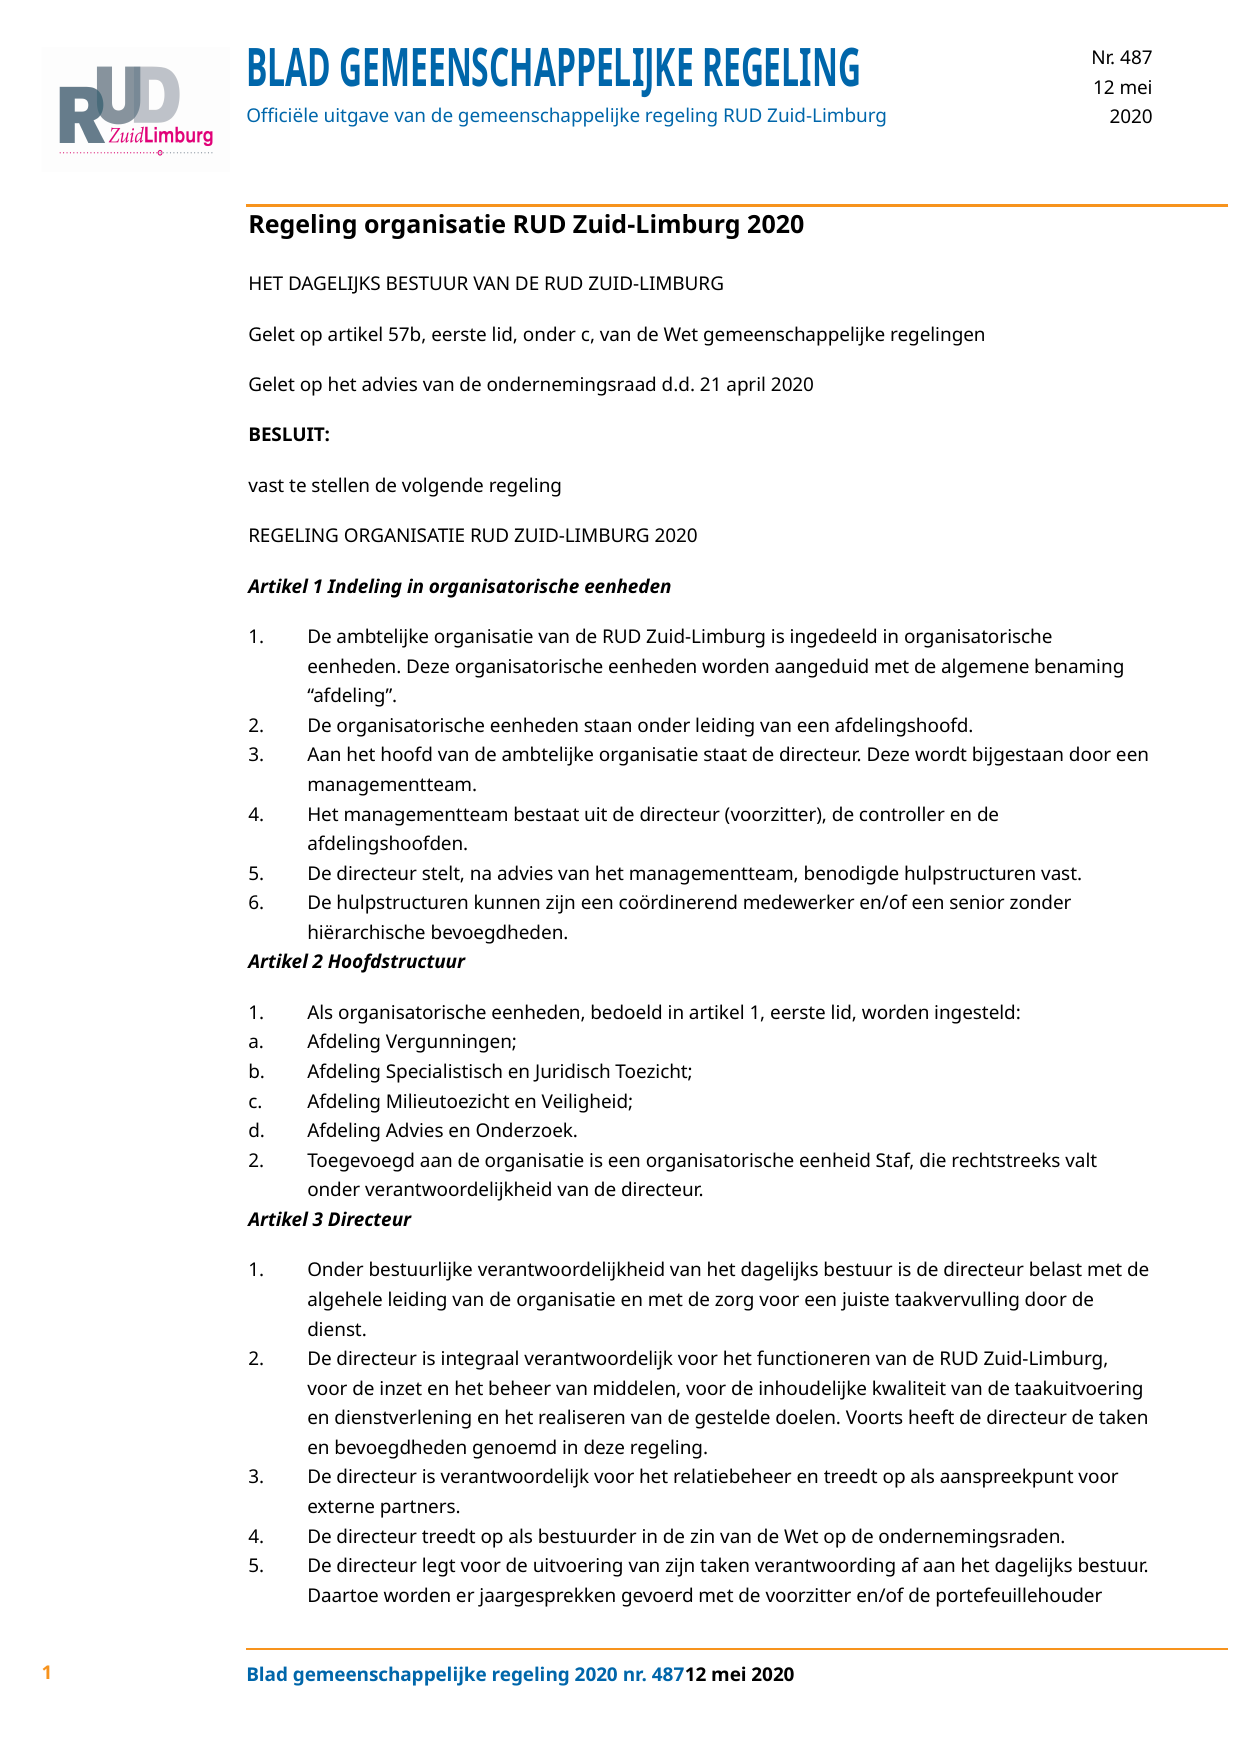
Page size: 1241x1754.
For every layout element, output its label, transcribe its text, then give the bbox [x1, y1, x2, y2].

list De directeur treedt op als bestuurder in de zin van de Wet op de ondernemingsraden. [248, 1523, 1152, 1548]
list Toegevoegd aan de organisatie is een organisatorische eenheid Staf, die rechtstreeks valt onder verantwoordelijkheid van de directeur. [248, 1147, 1152, 1202]
text Gelet op artikel 57b, eerste lid, onder c, van de Wet gemeenschappelijke regelingen [248, 321, 1152, 346]
text Regeling organisatie RUD Zuid-Limburg 2020 [248, 207, 1152, 241]
list De directeur stelt, na advies van het managementteam, benodigde hulpstructuren vast. [248, 860, 1152, 886]
list Afdeling Vergunningen; [248, 1029, 1152, 1054]
list Afdeling Specialistisch en Juridisch Toezicht; [248, 1058, 1152, 1084]
text Artikel 2 Hoofdstructuur [248, 949, 1152, 974]
text Gelet op het advies van de ondernemingsraad d.d. 21 april 2020 [248, 371, 1152, 397]
list Het managementteam bestaat uit de directeur (voorzitter), de controller en de afdelingshoofden. [248, 801, 1152, 856]
list De organisatorische eenheden staan onder leiding van een afdelingshoofd. [248, 712, 1152, 738]
list Afdeling Advies en Onderzoek. [248, 1117, 1152, 1143]
text HET DAGELIJKS BESTUUR VAN DE RUD ZUID-LIMBURG [248, 270, 1152, 296]
list De directeur is verantwoordelijk voor het relatiebeheer en treedt op als aanspreekpunt voor externe partners. [248, 1464, 1152, 1519]
text REGELING ORGANISATIE RUD ZUID-LIMBURG 2020 [248, 522, 1152, 548]
picture [41, 47, 231, 172]
text vast te stellen de volgende regeling [248, 472, 1152, 498]
list De directeur is integraal verantwoordelijk voor het functioneren van de RUD Zuid-Limburg, voor de inzet en het beheer van middelen, voor de inhoudelijke kwaliteit van de taakuitvoering en dienstverlening en het realiseren van de gestelde doelen. Voorts heeft de directeur de taken en bevoegdheden genoemd in deze regeling. [248, 1345, 1152, 1460]
list De ambtelijke organisatie van de RUD Zuid-Limburg is ingedeeld in organisatorische eenheden. Deze organisatorische eenheden worden aangeduid met de algemene benaming “afdeling”. [248, 623, 1152, 708]
list Als organisatorische eenheden, bedoeld in artikel 1, eerste lid, worden ingesteld: [248, 999, 1152, 1025]
text Artikel 1 Indeling in organisatorische eenheden [248, 573, 1152, 598]
list Afdeling Milieutoezicht en Veiligheid; [248, 1088, 1152, 1113]
list Aan het hoofd van de ambtelijke organisatie staat de directeur. Deze wordt bijgestaan door een managementteam. [248, 742, 1152, 797]
list De hulpstructuren kunnen zijn een coördinerend medewerker en/of een senior zonder hiërarchische bevoegdheden. [248, 889, 1152, 945]
text Artikel 3 Directeur [248, 1206, 1152, 1232]
text BESLUIT: [248, 422, 1152, 447]
list De directeur legt voor de uitvoering van zijn taken verantwoording af aan het dagelijks bestuur. Daartoe worden er jaargesprekken gevoerd met de voorzitter en/of de portefeuillehouder [248, 1552, 1152, 1608]
list Onder bestuurlijke verantwoordelijkheid van het dagelijks bestuur is de directeur belast met de algehele leiding van de organisatie en met de zorg voor een juiste taakvervulling door de dienst. [248, 1257, 1152, 1341]
